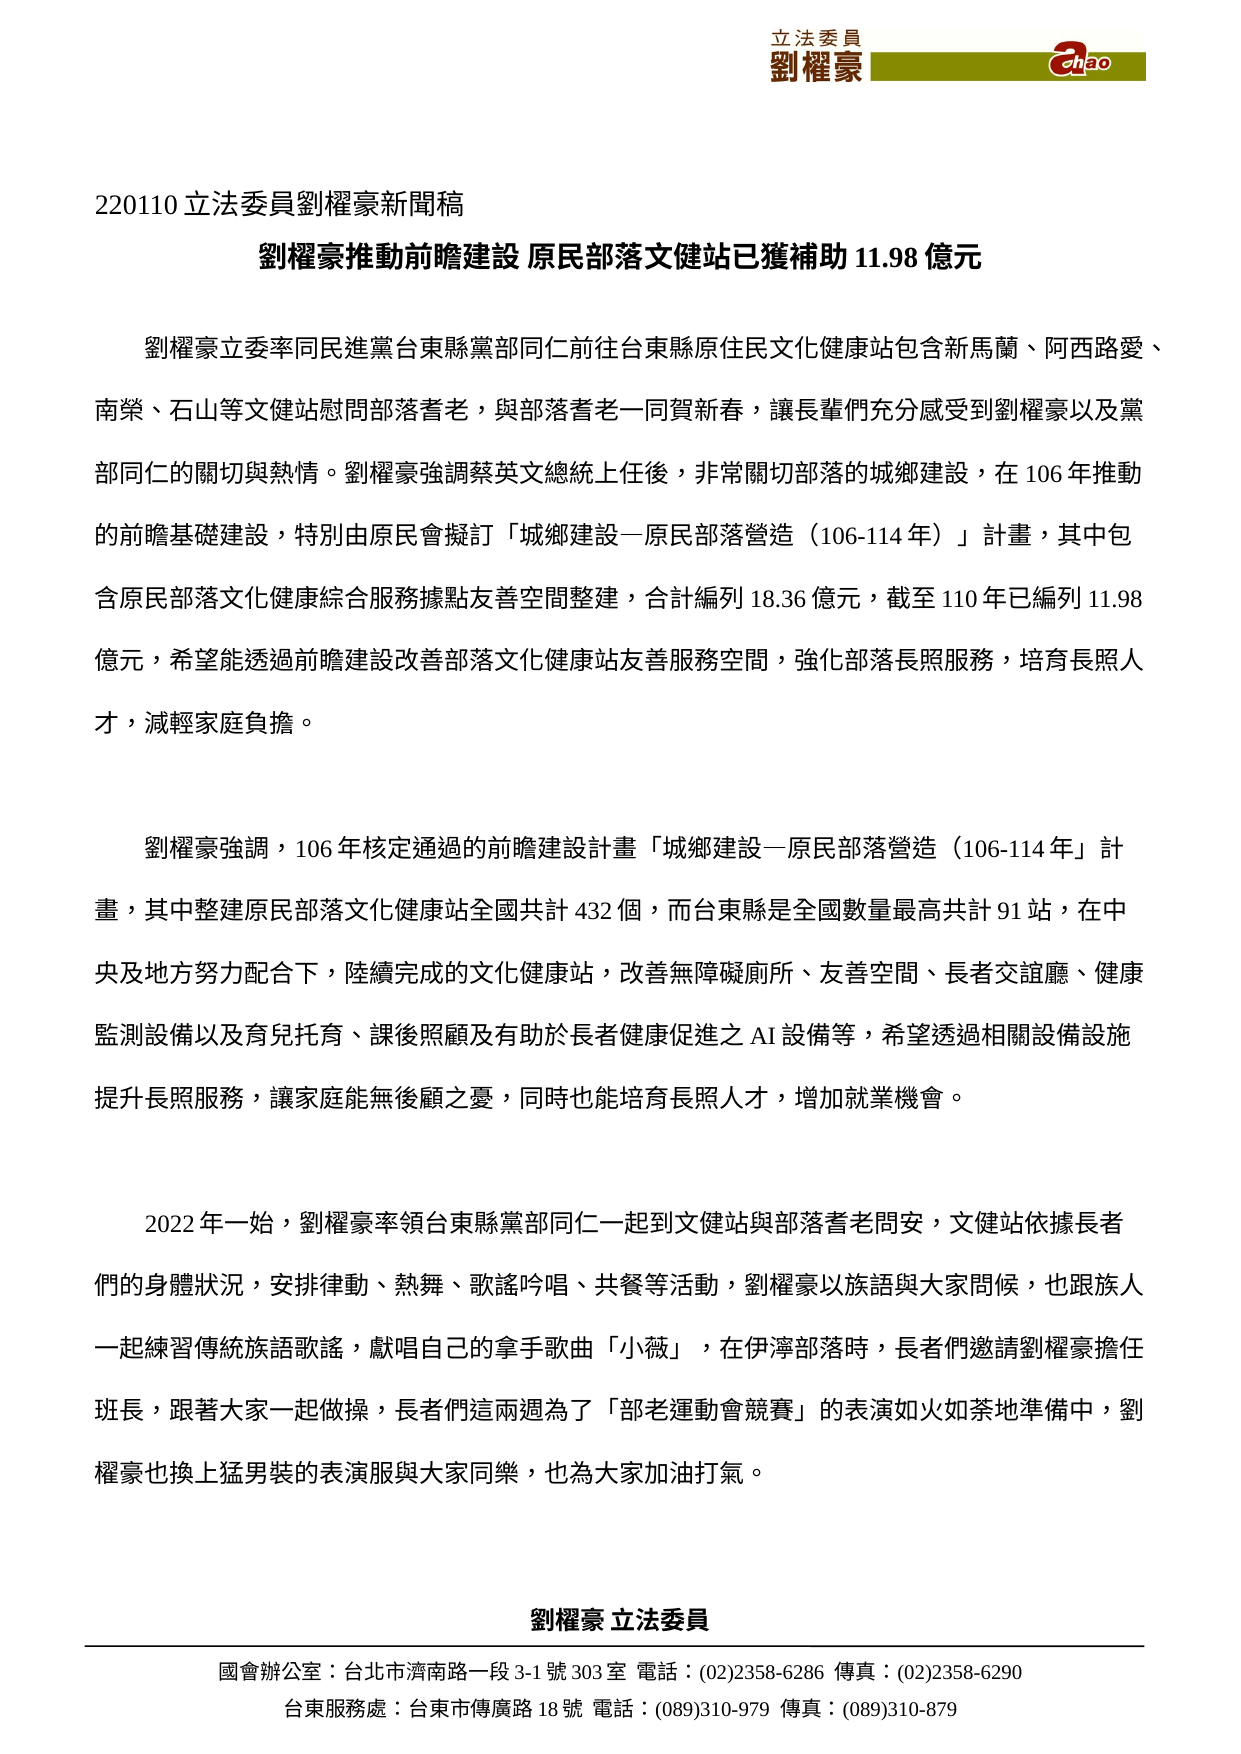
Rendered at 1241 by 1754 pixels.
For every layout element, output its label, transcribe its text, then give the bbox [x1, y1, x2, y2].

text 劉櫂豪立委率同民進黨台東縣黨部同仁前往台東縣原住民文化健康站包含新馬蘭、阿西路愛、南榮、石山等文健站慰問部落耆老，與部落耆老一同賀新春，讓長輩們充分感受到劉櫂豪以及黨部同仁的關切與熱情。劉櫂豪強調蔡英文總統上任後，非常關切部落的城鄉建設，在106年推動的前瞻基礎建設，特別由原民會擬訂「城鄉建設—原民部落營造（106-114年）」計畫，其中包含原民部落文化健康綜合服務據點友善空間整建，合計編列18.36億元，截至110年已編列11.98億元，希望能透過前瞻建設改善部落文化健康站友善服務空間，強化部落長照服務，培育長照人才，減輕家庭負擔。 [94, 304, 1146, 742]
text 劉櫂豪推動前瞻建設 原民部落文健站已獲補助11.98億元 [94, 233, 1146, 276]
text 2022年一始，劉櫂豪率領台東縣黨部同仁一起到文健站與部落耆老問安，文健站依據長者們的身體狀況，安排律動、熱舞、歌謠吟唱、共餐等活動，劉櫂豪以族語與大家問候，也跟族人一起練習傳統族語歌謠，獻唱自己的拿手歌曲「小薇」，在伊濘部落時，長者們邀請劉櫂豪擔任班長，跟著大家一起做操，長者們這兩週為了「部老運動會競賽」的表演如火如荼地準備中，劉櫂豪也換上猛男裝的表演服與大家同樂，也為大家加油打氣。 [94, 1179, 1146, 1492]
text 220110立法委員劉櫂豪新聞稿 [94, 161, 1146, 223]
text 劉櫂豪強調，106年核定通過的前瞻建設計畫「城鄉建設—原民部落營造（106-114年」計畫，其中整建原民部落文化健康站全國共計432個，而台東縣是全國數量最高共計91站，在中央及地方努力配合下，陸續完成的文化健康站，改善無障礙廁所、友善空間、長者交誼廳、健康監測設備以及育兒托育、課後照顧及有助於長者健康促進之AI設備等，希望透過相關設備設施提升長照服務，讓家庭能無後顧之憂，同時也能培育長照人才，增加就業機會。 [94, 804, 1146, 1117]
